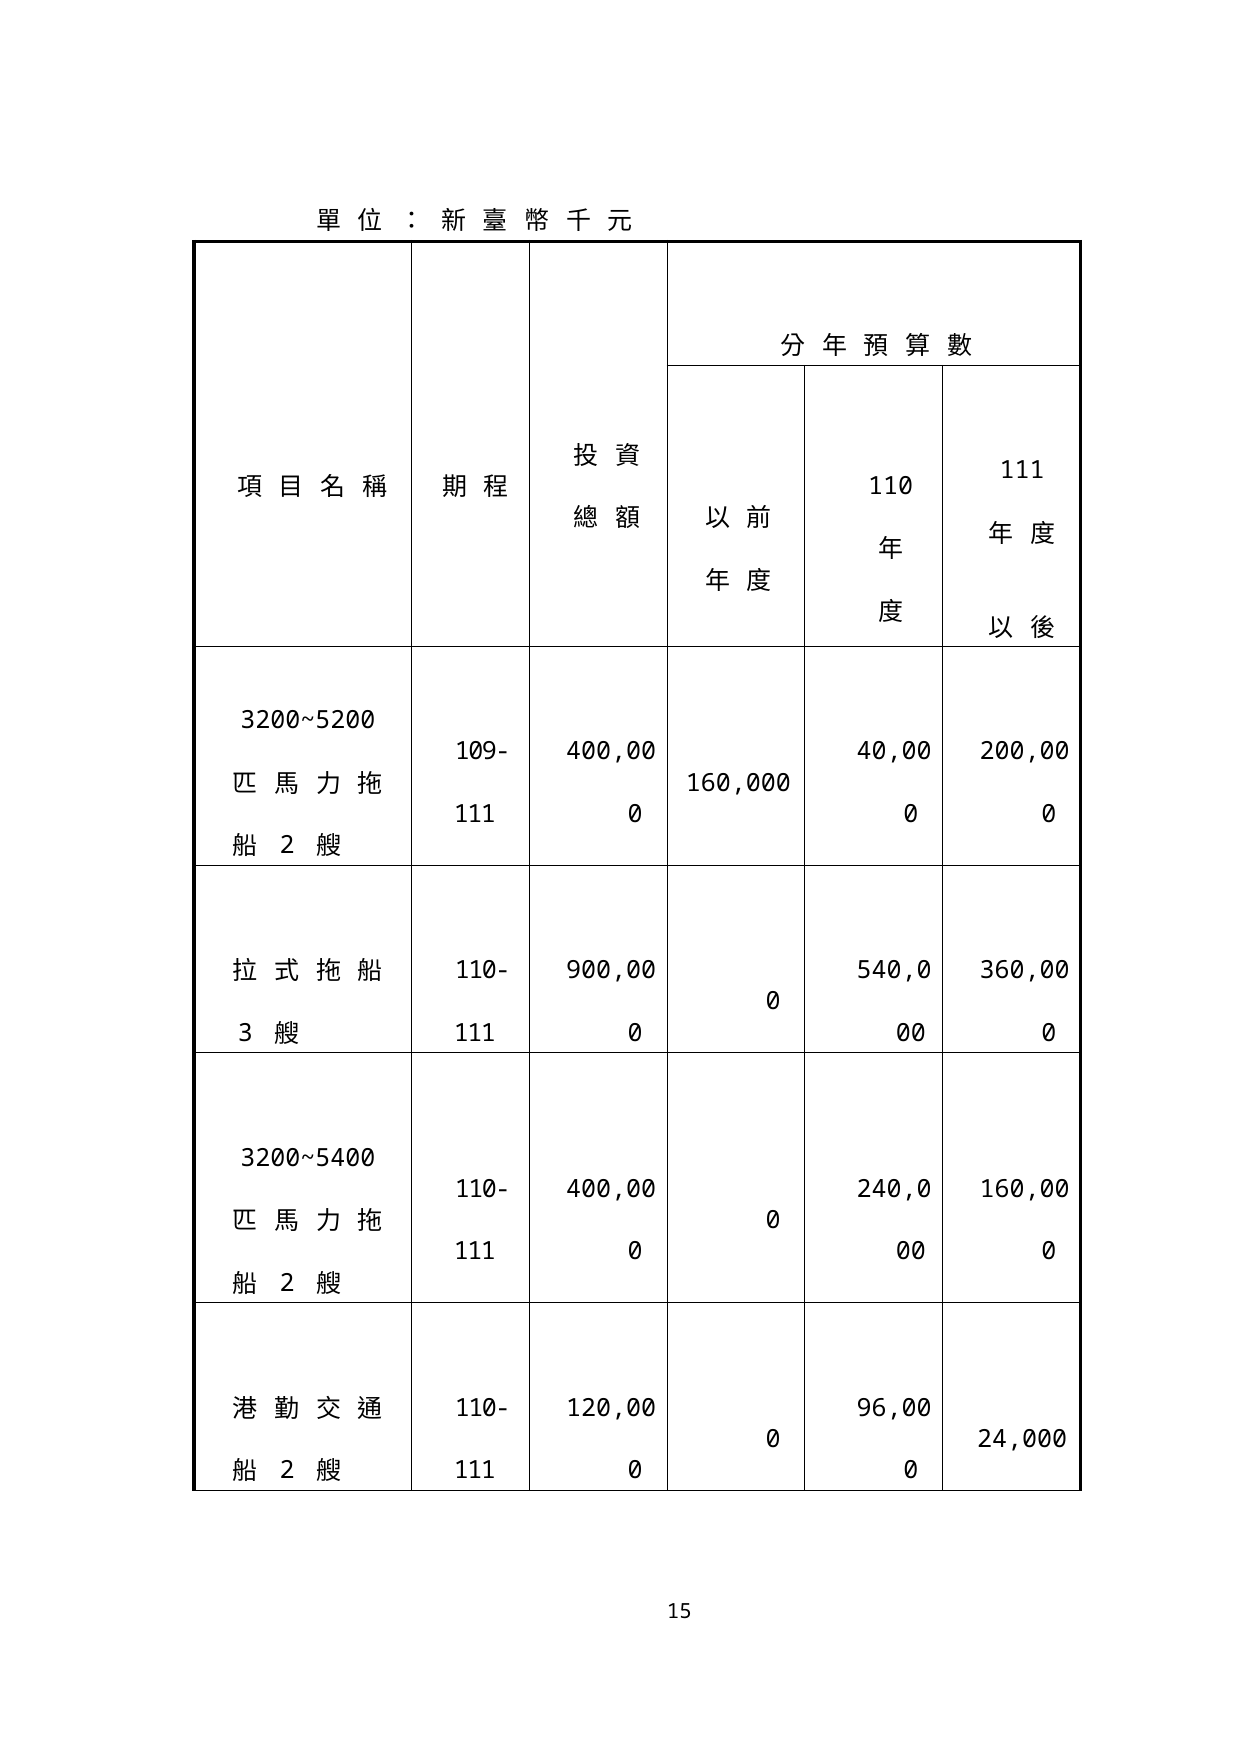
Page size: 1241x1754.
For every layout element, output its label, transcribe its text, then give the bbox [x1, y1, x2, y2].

table_cell 40,000 [805, 647, 942, 865]
table_cell 900,000 [530, 866, 667, 1052]
table_cell 540,000 [805, 866, 942, 1052]
table_cell 360,000 [943, 866, 1079, 1052]
table_cell 港勤交通船2艘 [196, 1303, 411, 1490]
table_cell 110-111 [412, 1303, 529, 1490]
table_cell 110年度 [805, 366, 942, 646]
table_header 投資總額 [530, 243, 667, 646]
table_cell 400,000 [530, 1053, 667, 1302]
table_cell 110-111 [412, 866, 529, 1052]
table_cell 0 [668, 866, 804, 1052]
table_cell 24,000 [943, 1303, 1079, 1490]
table_cell 拉式拖船3艘 [196, 866, 411, 1052]
table_cell 以前年度 [668, 366, 804, 646]
table_cell 160,000 [943, 1053, 1079, 1302]
table_cell 400,000 [530, 647, 667, 865]
table_cell 110-111 [412, 1053, 529, 1302]
table_cell 0 [668, 1053, 804, 1302]
table_cell 0 [668, 1303, 804, 1490]
table_cell 200,000 [943, 647, 1079, 865]
table_cell 240,000 [805, 1053, 942, 1302]
table_cell 120,000 [530, 1303, 667, 1490]
table_cell 96,000 [805, 1303, 942, 1490]
table_cell 111年度 以後 [943, 366, 1079, 646]
table_cell 160,000 [668, 647, 804, 865]
table_header 分年預算數 [668, 243, 1079, 365]
text 單位：新臺幣千元 [183, 177, 1058, 240]
table_cell 3200~5200匹馬力拖船2艘 [196, 647, 411, 865]
table_cell 3200~5400匹馬力拖船2艘 [196, 1053, 411, 1302]
table_header 項目名稱 [196, 243, 411, 646]
table_header 期程 [412, 243, 529, 646]
table_cell 109-111 [412, 647, 529, 865]
